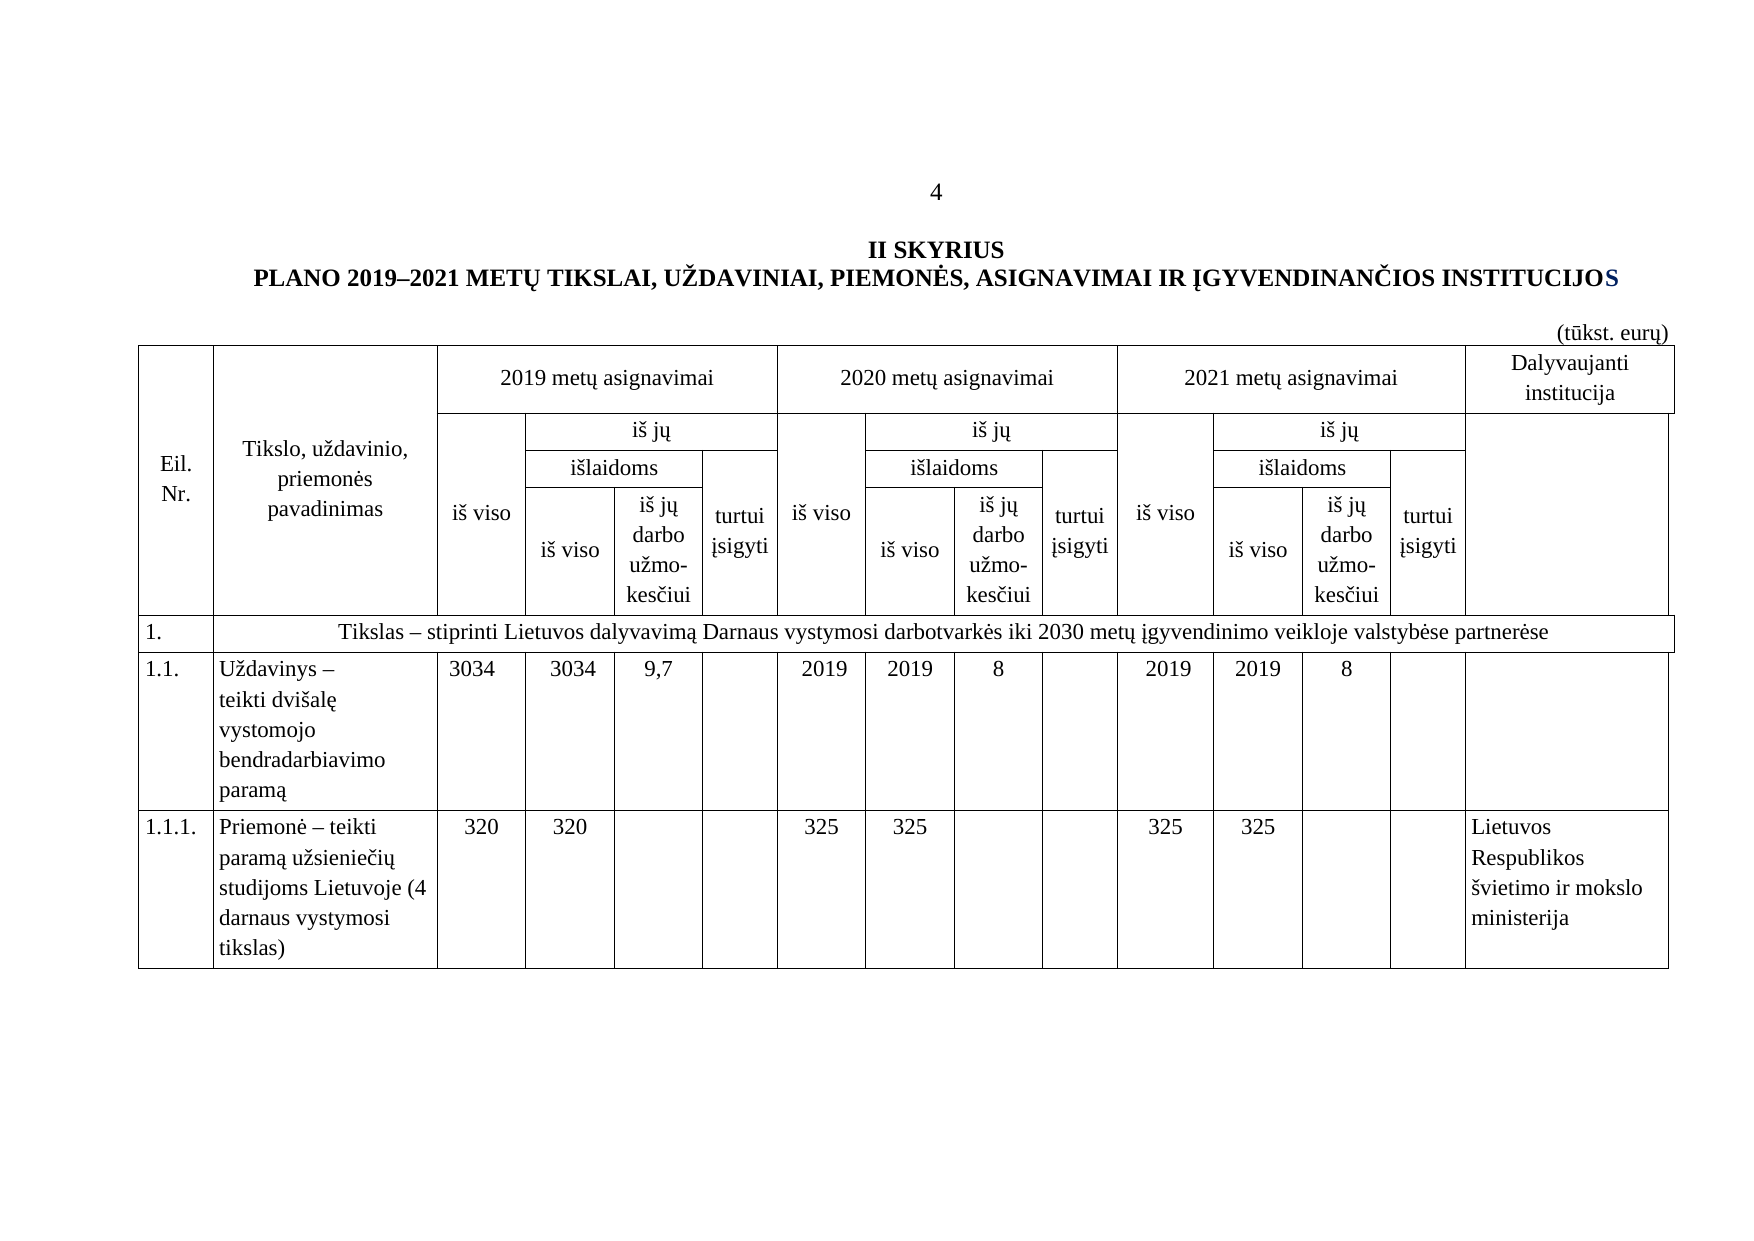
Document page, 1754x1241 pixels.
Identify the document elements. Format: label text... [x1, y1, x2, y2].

table_cell iš jų darbo užmo-kesčiui [1303, 488, 1390, 614]
table_cell išlaidoms [866, 451, 1042, 487]
table_cell [1391, 653, 1465, 809]
table_cell iš viso [778, 414, 865, 614]
table_cell 3034 [438, 653, 525, 809]
table_cell turtui įsigyti [703, 451, 777, 614]
table_cell turtui įsigyti [1043, 451, 1117, 614]
table_cell iš jų [526, 414, 777, 450]
table_cell 8 [955, 653, 1042, 809]
table_cell [1466, 414, 1668, 614]
text PLANO 2019–2021 METŲ TIKSLAI, UŽDAVINIAI, PIEMONĖS, ASIGNAVIMAI IR ĮGYVENDINANČIOS INSTITUCIJOS [177, 263, 1695, 292]
table_cell turtui įsigyti [1391, 451, 1465, 614]
table_cell [1669, 414, 1675, 450]
table_cell [955, 811, 1042, 967]
table_cell [1669, 810, 1675, 967]
table_cell 325 [866, 811, 954, 967]
table_cell 2019 [1214, 653, 1302, 809]
table_cell 2019 [866, 653, 954, 809]
table_cell 320 [438, 811, 525, 967]
table_cell Lietuvos Respublikos švietimo ir mokslo ministerija [1466, 811, 1668, 967]
table_cell iš viso [526, 488, 614, 614]
table_cell [615, 811, 702, 967]
table_cell 325 [778, 811, 865, 967]
table_cell 3034 [526, 653, 614, 809]
table_cell 325 [1214, 811, 1302, 967]
table_cell 2019 [1118, 653, 1213, 809]
table_cell 2019 [778, 653, 865, 809]
table_cell [1669, 487, 1675, 614]
table_cell 325 [1118, 811, 1213, 967]
table_header 2021 metų asignavimai [1118, 346, 1465, 413]
table_cell 1.1. [139, 653, 213, 809]
table_cell iš viso [1118, 414, 1213, 614]
table_cell iš viso [1214, 488, 1302, 614]
table_cell iš jų [1214, 414, 1465, 450]
table_header Dalyvaujanti institucija [1466, 346, 1674, 413]
table_cell [1466, 653, 1668, 809]
table_header 2020 metų asignavimai [778, 346, 1117, 413]
table_cell iš jų darbo užmo-kesčiui [955, 488, 1042, 614]
table_cell iš viso [438, 414, 525, 614]
table_cell Uždavinys – teikti dvišalę vystomojo bendradarbiavimo paramą [214, 653, 437, 809]
table_cell Priemonė – teikti paramą užsieniečių studijoms Lietuvoje (4 darnaus vystymosi tikslas) [214, 811, 437, 967]
table_cell 9,7 [615, 653, 702, 809]
table_cell 1. [139, 616, 213, 652]
table_header 2019 metų asignavimai [438, 346, 777, 413]
table_cell [703, 653, 777, 809]
table_cell 1.1.1. [139, 811, 213, 967]
table_cell 320 [526, 811, 614, 967]
table_cell išlaidoms [526, 451, 702, 487]
text II SKYRIUS [177, 235, 1695, 263]
table_cell 8 [1303, 653, 1390, 809]
table_cell [1043, 811, 1117, 967]
table_cell [1303, 811, 1390, 967]
table_cell [1669, 450, 1675, 487]
table_cell [1391, 811, 1465, 967]
table_cell [1043, 653, 1117, 809]
table_cell iš jų [866, 414, 1117, 450]
table_cell išlaidoms [1214, 451, 1390, 487]
table_cell [703, 811, 777, 967]
table_header Tikslo, uždavinio, priemonės pavadinimas [214, 346, 437, 614]
table_cell [1669, 653, 1675, 809]
table_header Eil. Nr. [139, 346, 213, 614]
table_cell iš viso [866, 488, 954, 614]
table_cell Tikslas – stiprinti Lietuvos dalyvavimą Darnaus vystymosi darbotvarkės iki 2030 metų įgyvendinimo veikloje valstybėse partnerėse [214, 616, 1674, 652]
text (tūkst. eurų) [177, 318, 1668, 345]
table_cell iš jų darbo užmo-kesčiui [615, 488, 702, 614]
